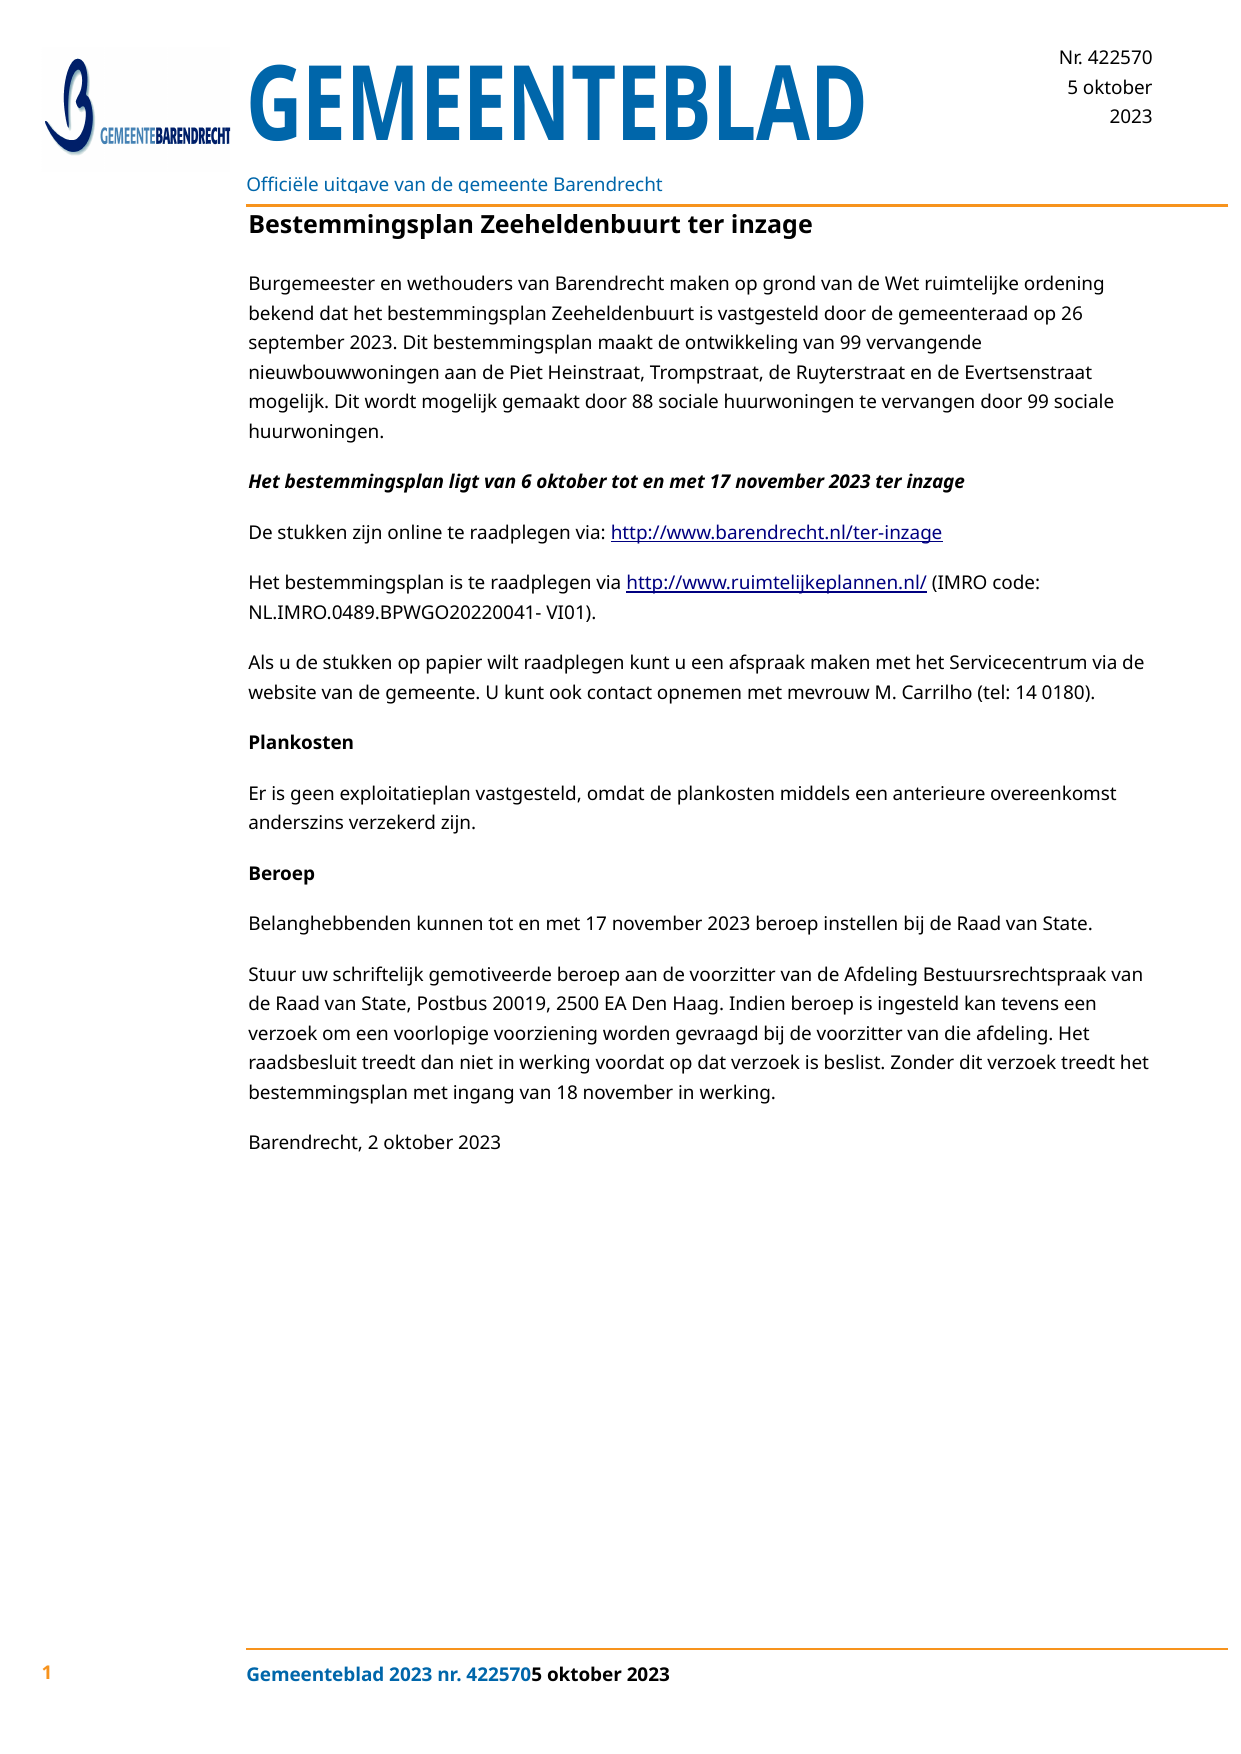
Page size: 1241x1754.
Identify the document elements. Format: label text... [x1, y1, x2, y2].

text Barendrecht, 2 oktober 2023 [248, 1129, 1152, 1155]
text Het bestemmingsplan is te raadplegen via http://www.ruimtelijkeplannen.nl/ (IMRO code: NL.IMRO.0489.BPWGO20220041- VI01). [248, 569, 1152, 625]
text Plankosten [248, 729, 1152, 755]
text Burgemeester en wethouders van Barendrecht maken op grond van de Wet ruimtelijke ordening bekend dat het bestemmingsplan Zeeheldenbuurt is vastgesteld door de gemeenteraad op 26 september 2023. Dit bestemmingsplan maakt de ontwikkeling van 99 vervangende nieuwbouwwoningen aan de Piet Heinstraat, Trompstraat, de Ruyterstraat en de Evertsenstraat mogelijk. Dit wordt mogelijk gemaakt door 88 sociale huurwoningen te vervangen door 99 sociale huurwoningen. [248, 270, 1152, 444]
text Als u de stukken op papier wilt raadplegen kunt u een afspraak maken met het Servicecentrum via de website van de gemeente. U kunt ook contact opnemen met mevrouw M. Carrilho (tel: 14 0180). [248, 649, 1152, 705]
text De stukken zijn online te raadplegen via: http://www.barendrecht.nl/ter-inzage [248, 519, 1152, 545]
text Stuur uw schriftelijk gemotiveerde beroep aan de voorzitter van de Afdeling Bestuursrechtspraak van de Raad van State, Postbus 20019, 2500 EA Den Haag. Indien beroep is ingesteld kan tevens een verzoek om een voorlopige voorziening worden gevraagd bij de voorzitter van die afdeling. Het raadsbesluit treedt dan niet in werking voordat op dat verzoek is beslist. Zonder dit verzoek treedt het bestemmingsplan met ingang van 18 november in werking. [248, 961, 1152, 1105]
text Bestemmingsplan Zeeheldenbuurt ter inzage [248, 207, 1152, 241]
text Belanghebbenden kunnen tot en met 17 november 2023 beroep instellen bij de Raad van State. [248, 910, 1152, 936]
picture [41, 47, 231, 172]
text Het bestemmingsplan ligt van 6 oktober tot en met 17 november 2023 ter inzage [248, 469, 1152, 494]
text Beroep [248, 860, 1152, 886]
text Er is geen exploitatieplan vastgesteld, omdat de plankosten middels een anterieure overeenkomst anderszins verzekerd zijn. [248, 780, 1152, 835]
